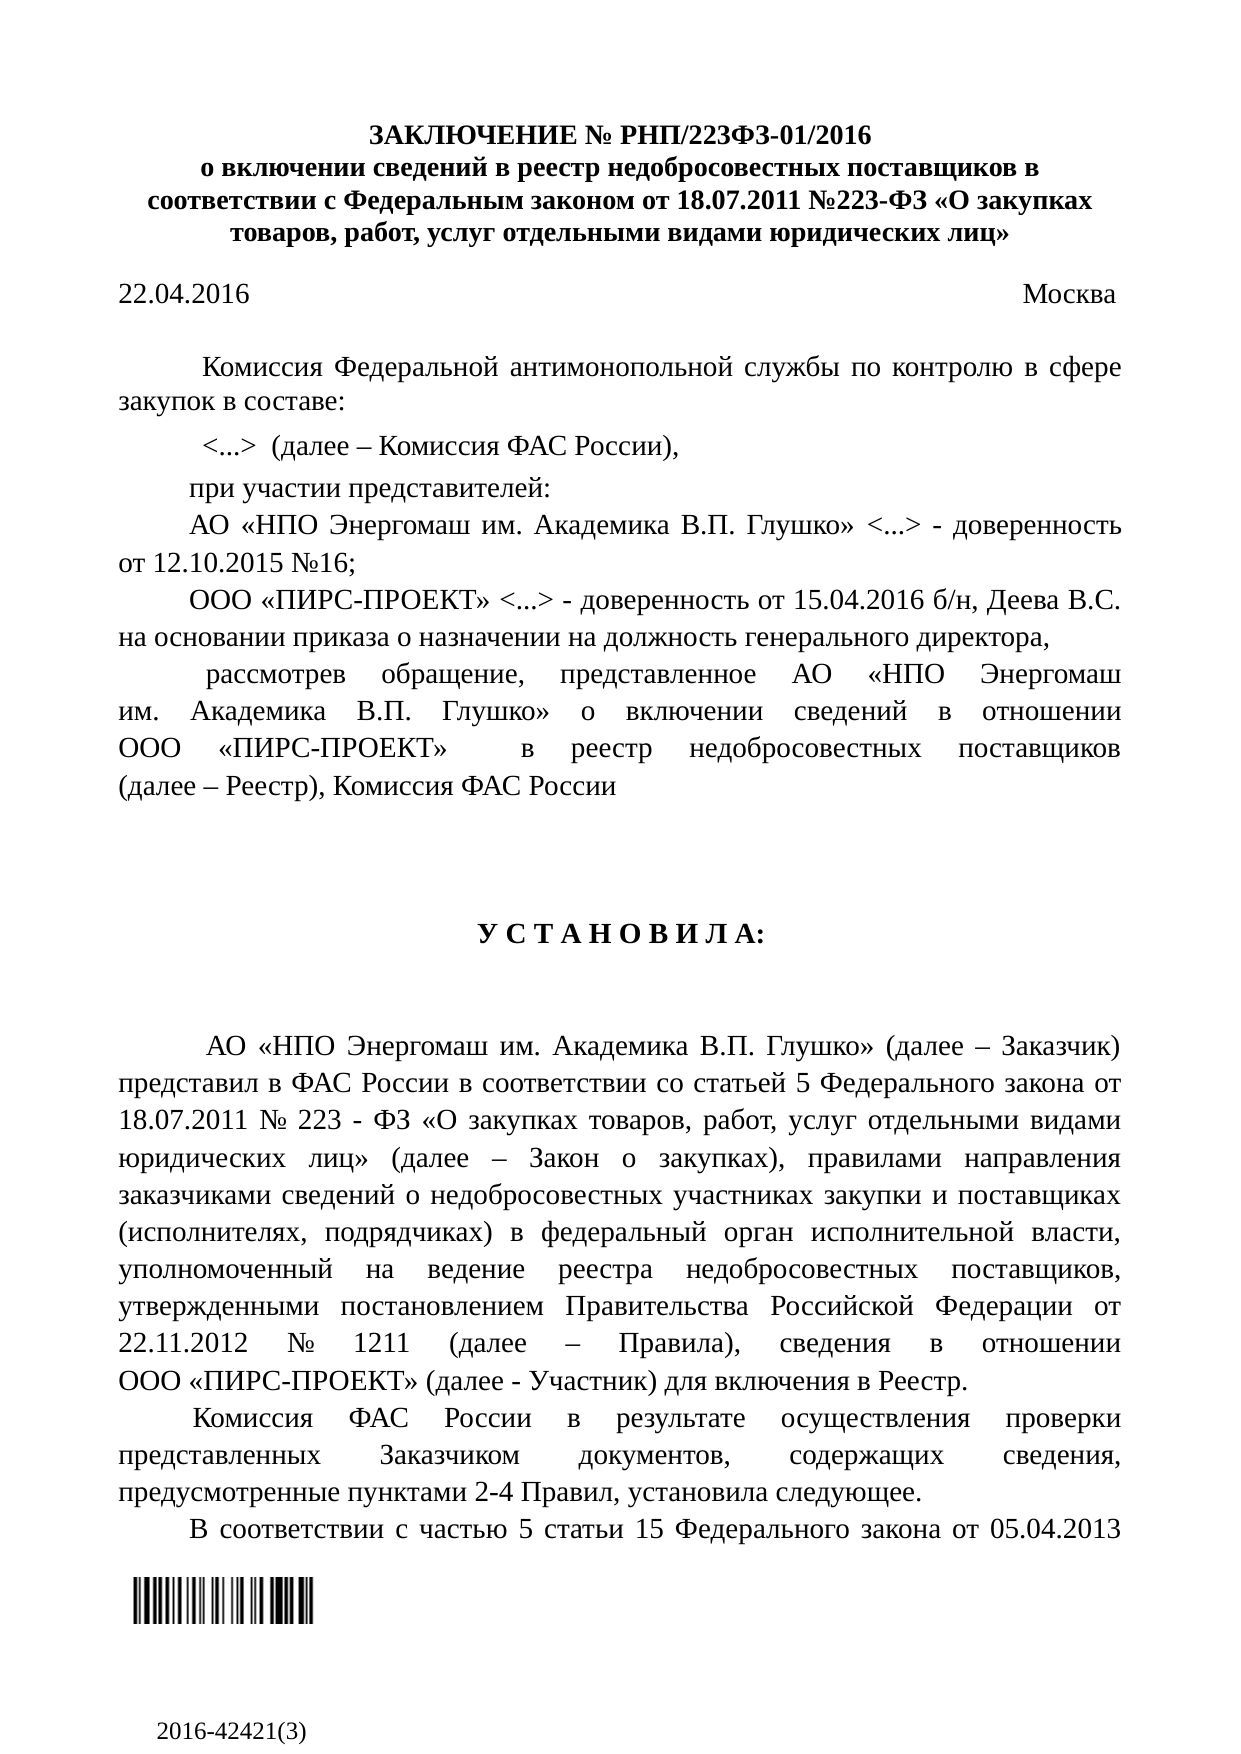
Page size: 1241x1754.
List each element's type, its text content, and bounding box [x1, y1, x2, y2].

text рассмотрев обращение, представленное АО «НПО Энергомаш им. Академика В.П. Глушко» о включении сведений в отношении ООО «ПИРС-ПРОЕКТ» в реестр недобросовестных поставщиков (далее – Реестр), Комиссия ФАС России [118, 654, 1122, 803]
text АО «НПО Энергомаш им. Академика В.П. Глушко» <...> - доверенность от 12.10.2015 №16; [118, 505, 1122, 579]
text В соответствии с частью 5 статьи 15 Федерального закона от 05.04.2013 [118, 1509, 1122, 1546]
text ЗАКЛЮЧЕНИЕ № РНП/223ФЗ-01/2016 [118, 118, 1122, 151]
picture [118, 1577, 331, 1624]
text Комиссия Федеральной антимонопольной службы по контролю в сфере закупок в составе: [118, 349, 1122, 417]
text 22.04.2016 Москва [118, 276, 1122, 310]
text АО «НПО Энергомаш им. Академика В.П. Глушко» (далее – Заказчик) представил в ФАС России в соответствии со статьей 5 Федерального закона от 18.07.2011 № 223 - ФЗ «О закупках товаров, работ, услуг отдельными видами юридических лиц» (далее – Закон о закупках), правилами направления заказчиками сведений о недобросовестных участниках закупки и поставщиках (исполнителях, подрядчиках) в федеральный орган исполнительной власти, уполномоченный на ведение реестра недобросовестных поставщиков, утвержденными постановлением Правительства Российской Федерации от 22.11.2012 № 1211 (далее – Правила), сведения в отношении ООО «ПИРС-ПРОЕКТ» (далее - Участник) для включения в Реестр. [118, 1026, 1122, 1398]
text о включении сведений в реестр недобросовестных поставщиков в соответствии с Федеральным законом от 18.07.2011 №223-ФЗ «О закупках товаров, работ, услуг отдельными видами юридических лиц» [118, 151, 1122, 248]
text <...> (далее – Комиссия ФАС России), [118, 428, 1122, 462]
text Комиссия ФАС России в результате осуществления проверки представленных Заказчиком документов, содержащих сведения, предусмотренные пунктами 2-4 Правил, установила следующее. [118, 1398, 1122, 1509]
text ООО «ПИРС-ПРОЕКТ» <...> - доверенность от 15.04.2016 б/н, Деева В.С. на основании приказа о назначении на должность генерального директора, [118, 579, 1122, 654]
text при участии представителей: [118, 468, 1122, 505]
text У С Т А Н О В И Л А: [118, 914, 1122, 951]
